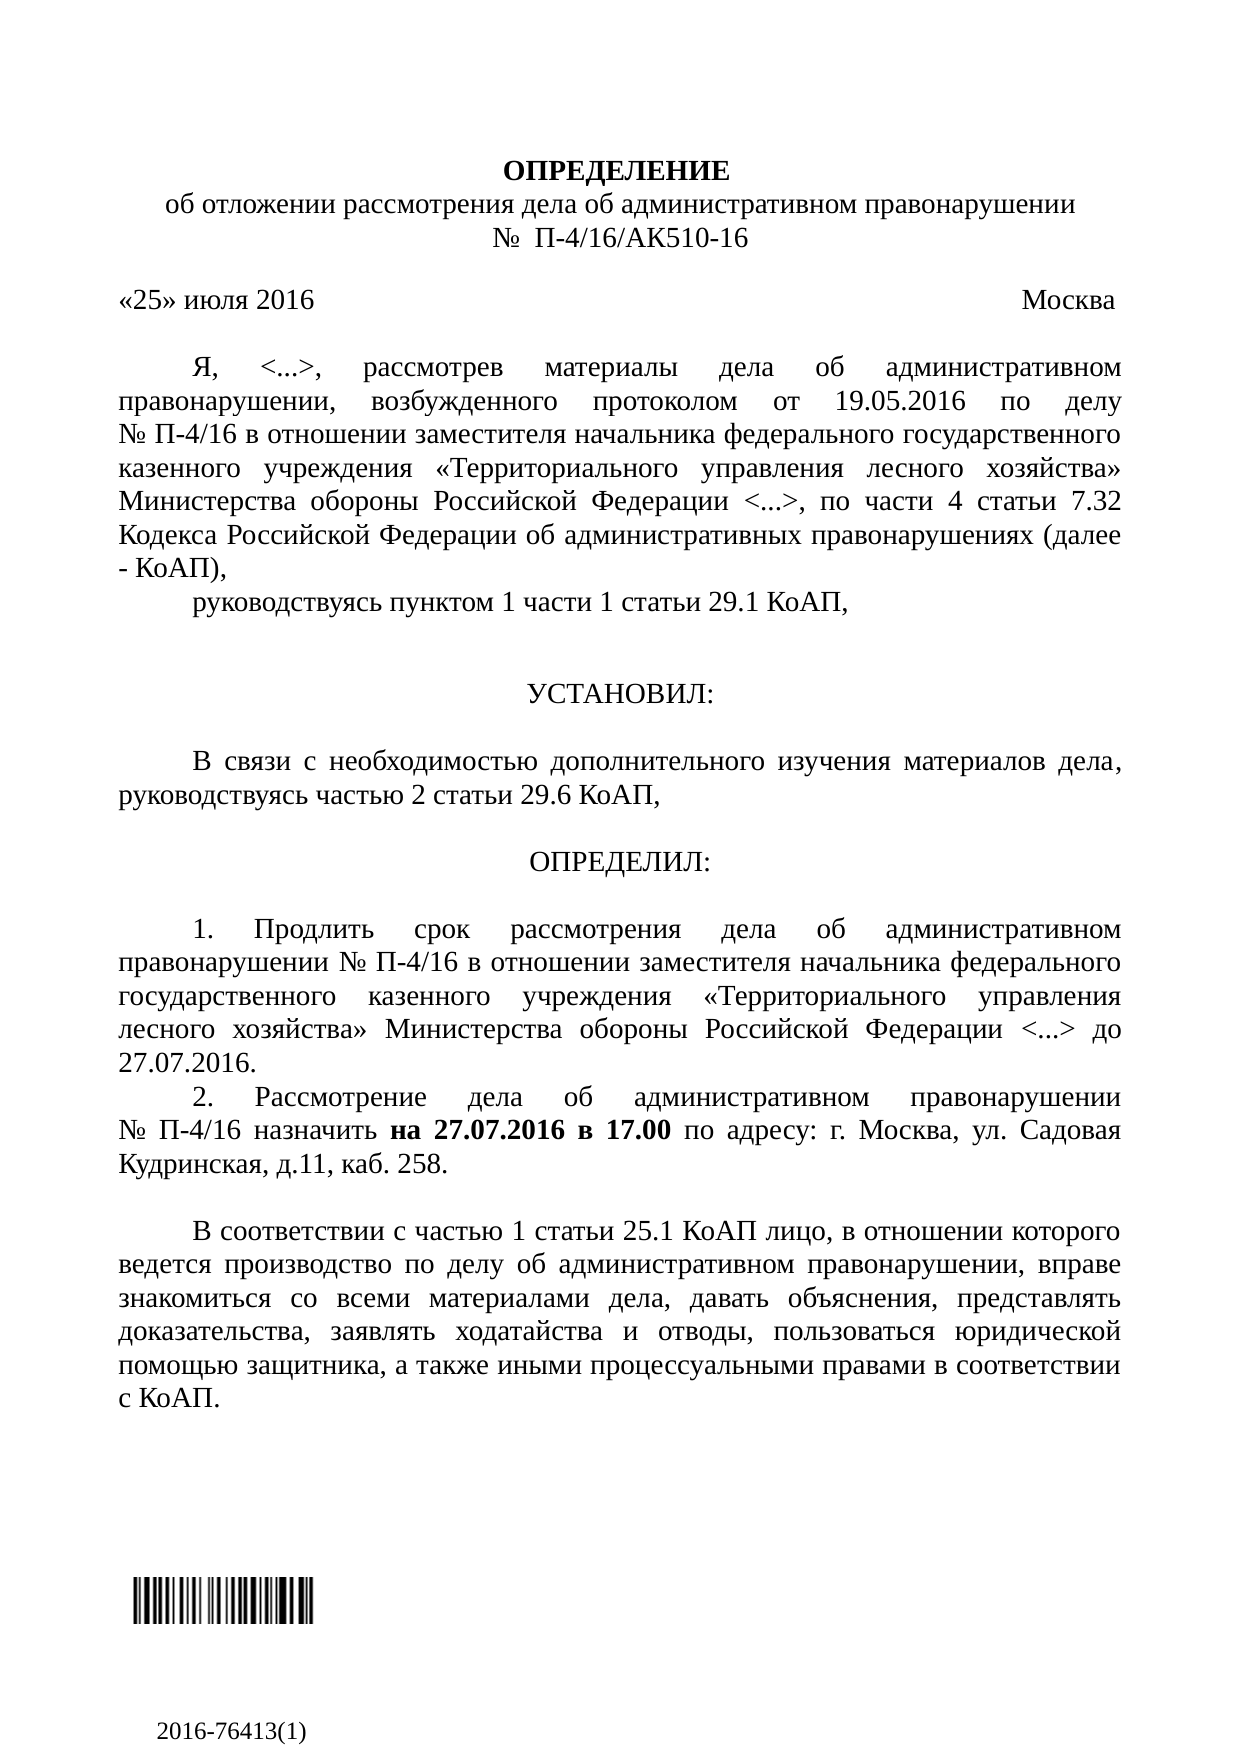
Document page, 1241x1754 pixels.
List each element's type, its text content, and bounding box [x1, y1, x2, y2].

text В соответствии с частью 1 статьи 25.1 КоАП лицо, в отношении которого ведется производство по делу об административном правонарушении, вправе знакомиться со всеми материалами дела, давать объяснения, представлять доказательства, заявлять ходатайства и отводы, пользоваться юридической помощью защитника, а также иными процессуальными правами в соответствии с КоАП. [118, 1213, 1122, 1414]
text ОПРЕДЕЛИЛ: [118, 844, 1122, 877]
text руководствуясь пунктом 1 части 1 статьи 29.1 КоАП, [118, 584, 1122, 618]
text 2. Рассмотрение дела об административном правонарушении № П-4/16 назначить на 27.07.2016 в 17.00 по адресу: г. Москва, ул. Садовая Кудринская, д.11, каб. 258. [118, 1079, 1122, 1179]
text 1. Продлить срок рассмотрения дела об административном правонарушении № П-4/16 в отношении заместителя начальника федерального государственного казенного учреждения «Территориального управления лесного хозяйства» Министерства обороны Российской Федерации <...> до 27.07.2016. [118, 911, 1122, 1079]
picture [118, 1577, 331, 1624]
text Я, <...>, рассмотрев материалы дела об административном правонарушении, возбужденного протоколом от 19.05.2016 по делу № П-4/16 в отношении заместителя начальника федерального государственного казенного учреждения «Территориального управления лесного хозяйства» Министерства обороны Российской Федерации <...>, по части 4 статьи 7.32 Кодекса Российской Федерации об административных правонарушениях (далее - КоАП), [118, 349, 1122, 584]
text «25» июля 2016 Москва [118, 282, 1122, 316]
text об отложении рассмотрения дела об административном правонарушении № П-4/16/АК510-16 [118, 186, 1122, 253]
text В связи с необходимостью дополнительного изучения материалов дела, руководствуясь частью 2 статьи 29.6 КоАП, [118, 743, 1122, 810]
text ОПРЕДЕЛЕНИЕ [118, 153, 1122, 186]
text УСТАНОВИЛ: [118, 676, 1122, 710]
